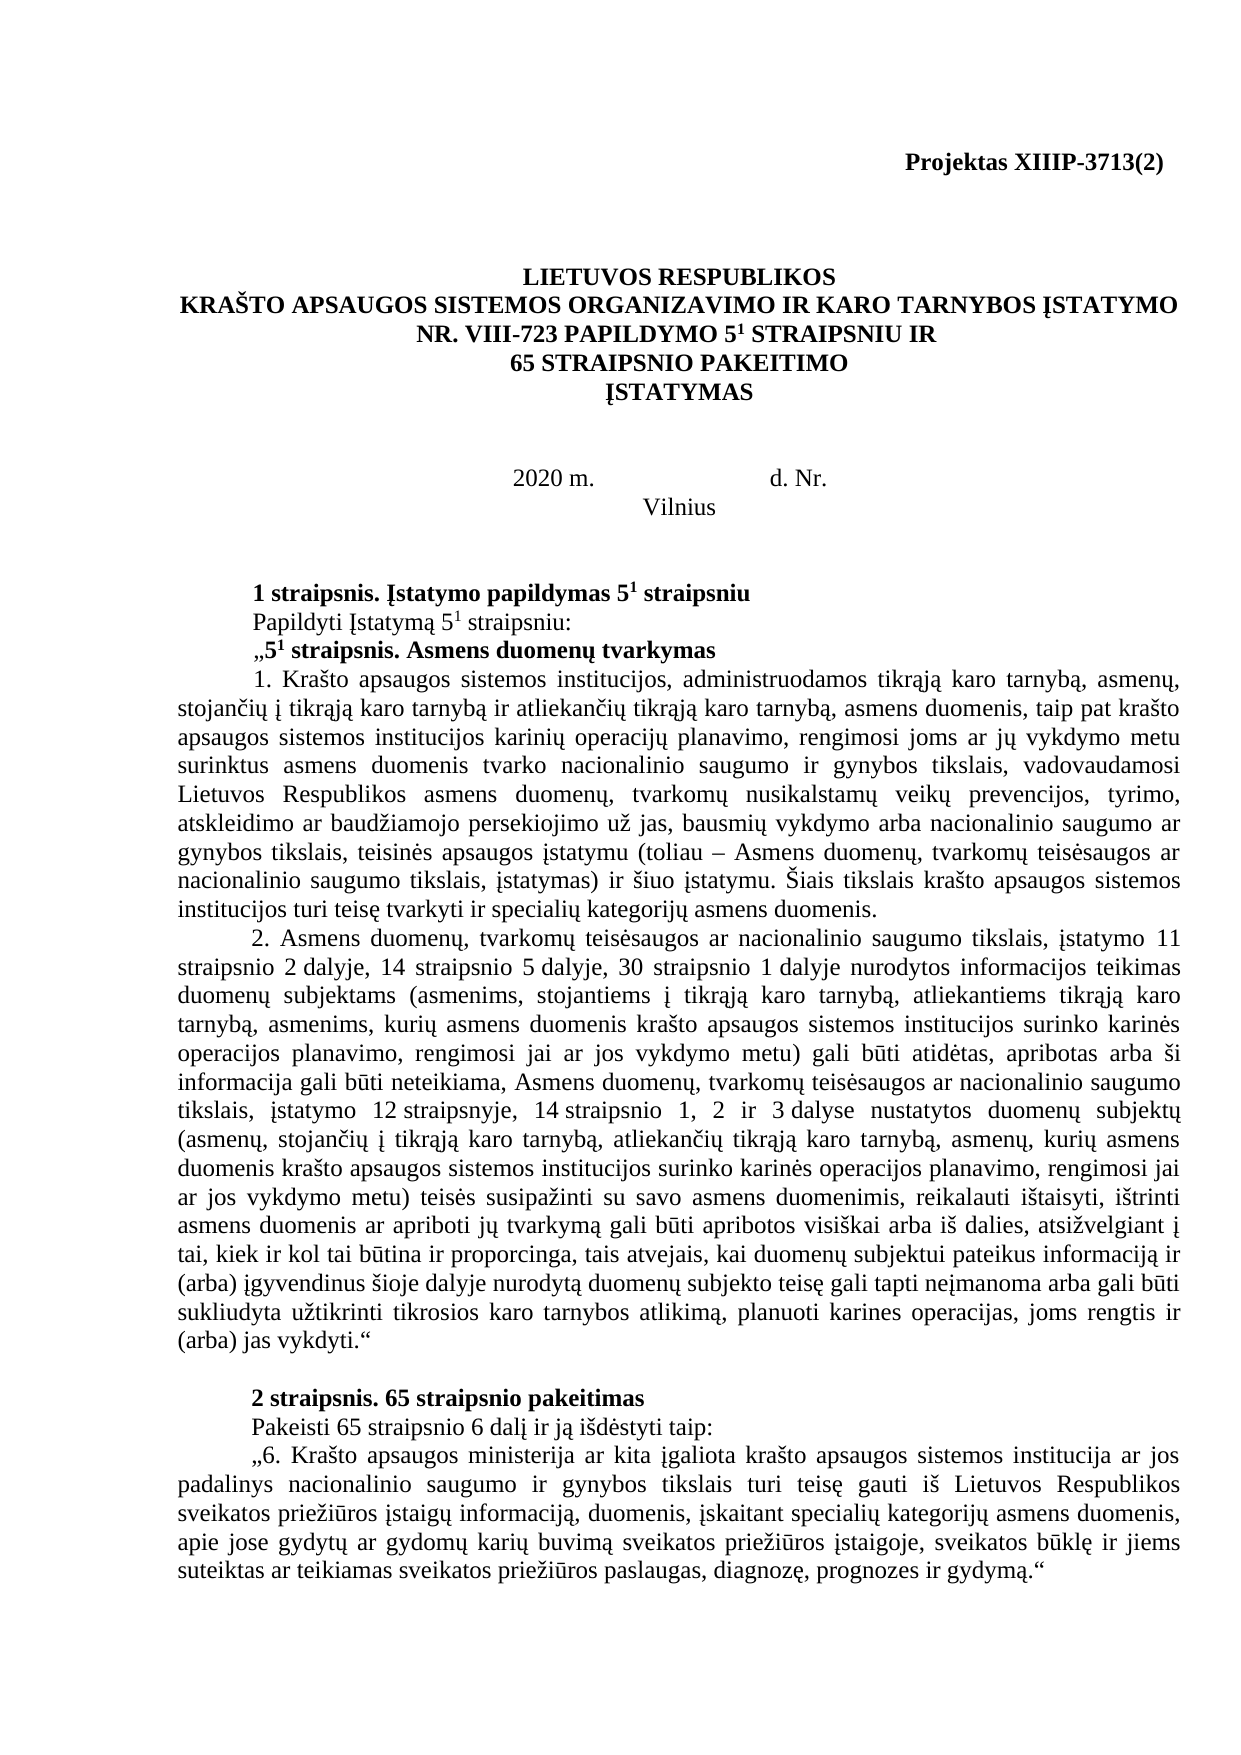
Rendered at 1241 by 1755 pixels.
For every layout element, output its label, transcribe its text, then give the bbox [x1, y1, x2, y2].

text 2. Asmens duomenų, tvarkomų teisėsaugos ar nacionalinio saugumo tikslais, įstatymo 11 straipsnio 2 dalyje, 14 straipsnio 5 dalyje, 30 straipsnio 1 dalyje nurodytos informacijos teikimas duomenų subjektams (asmenims, stojantiems į tikrąją karo tarnybą, atliekantiems tikrąją karo tarnybą, asmenims, kurių asmens duomenis krašto apsaugos sistemos institucijos surinko karinės operacijos planavimo, rengimosi jai ar jos vykdymo metu) gali būti atidėtas, apribotas arba ši informacija gali būti neteikiama, Asmens duomenų, tvarkomų teisėsaugos ar nacionalinio saugumo tikslais, įstatymo 12 straipsnyje, 14 straipsnio 1, 2 ir 3 dalyse nustatytos duomenų subjektų (asmenų, stojančių į tikrąją karo tarnybą, atliekančių tikrąją karo tarnybą, asmenų, kurių asmens duomenis krašto apsaugos sistemos institucijos surinko karinės operacijos planavimo, rengimosi jai ar jos vykdymo metu) teisės susipažinti su savo asmens duomenimis, reikalauti ištaisyti, ištrinti asmens duomenis ar apriboti jų tvarkymą gali būti apribotos visiškai arba iš dalies, atsižvelgiant į tai, kiek ir kol tai būtina ir proporcinga, tais atvejais, kai duomenų subjektui pateikus informaciją ir (arba) įgyvendinus šioje dalyje nurodytą duomenų subjekto teisę gali tapti neįmanoma arba gali būti sukliudyta užtikrinti tikrosios karo tarnybos atlikimą, planuoti karines operacijas, joms rengtis ir (arba) jas vykdyti.“ [177, 923, 1181, 1354]
text „51 straipsnis. Asmens duomenų tvarkymas [177, 636, 1181, 664]
text 2020 m. d. Nr. [177, 463, 1181, 492]
text ĮSTATYMAS [177, 377, 1181, 406]
text Pakeisti 65 straipsnio 6 dalį ir ją išdėstyti taip: [177, 1412, 1181, 1441]
text Vilnius [177, 492, 1181, 521]
text Papildyti Įstatymą 51 straipsniu: [177, 607, 1181, 636]
text 65 STRAIPSNIO PAKEITIMO [177, 348, 1181, 377]
text 2 straipsnis. 65 straipsnio pakeitimas [177, 1383, 1181, 1412]
text 1. Krašto apsaugos sistemos institucijos, administruodamos tikrąją karo tarnybą, asmenų, stojančių į tikrąją karo tarnybą ir atliekančių tikrąją karo tarnybą, asmens duomenis, taip pat krašto apsaugos sistemos institucijos karinių operacijų planavimo, rengimosi joms ar jų vykdymo metu surinktus asmens duomenis tvarko nacionalinio saugumo ir gynybos tikslais, vadovaudamosi Lietuvos Respublikos asmens duomenų, tvarkomų nusikalstamų veikų prevencijos, tyrimo, atskleidimo ar baudžiamojo persekiojimo už jas, bausmių vykdymo arba nacionalinio saugumo ar gynybos tikslais, teisinės apsaugos įstatymu (toliau – Asmens duomenų, tvarkomų teisėsaugos ar nacionalinio saugumo tikslais, įstatymas) ir šiuo įstatymu. Šiais tikslais krašto apsaugos sistemos institucijos turi teisę tvarkyti ir specialių kategorijų asmens duomenis. [177, 664, 1181, 923]
text LIETUVOS RESPUBLIKOS [177, 262, 1181, 291]
text „6. Krašto apsaugos ministerija ar kita įgaliota krašto apsaugos sistemos institucija ar jos padalinys nacionalinio saugumo ir gynybos tikslais turi teisę gauti iš Lietuvos Respublikos sveikatos priežiūros įstaigų informaciją, duomenis, įskaitant specialių kategorijų asmens duomenis, apie jose gydytų ar gydomų karių buvimą sveikatos priežiūros įstaigoje, sveikatos būklę ir jiems suteiktas ar teikiamas sveikatos priežiūros paslaugas, diagnozę, prognozes ir gydymą.“ [177, 1441, 1181, 1584]
text KRAŠTO APSAUGOS SISTEMOS ORGANIZAVIMO IR KARO TARNYBOS ĮSTATYMO NR. VIII-723 PAPILDYMO 51 STRAIPSNIU IR [177, 291, 1181, 348]
text 1 straipsnis. Įstatymo papildymas 51 straipsniu [177, 578, 1181, 607]
text Projektas XIIIP-3713(2) [177, 147, 1181, 176]
